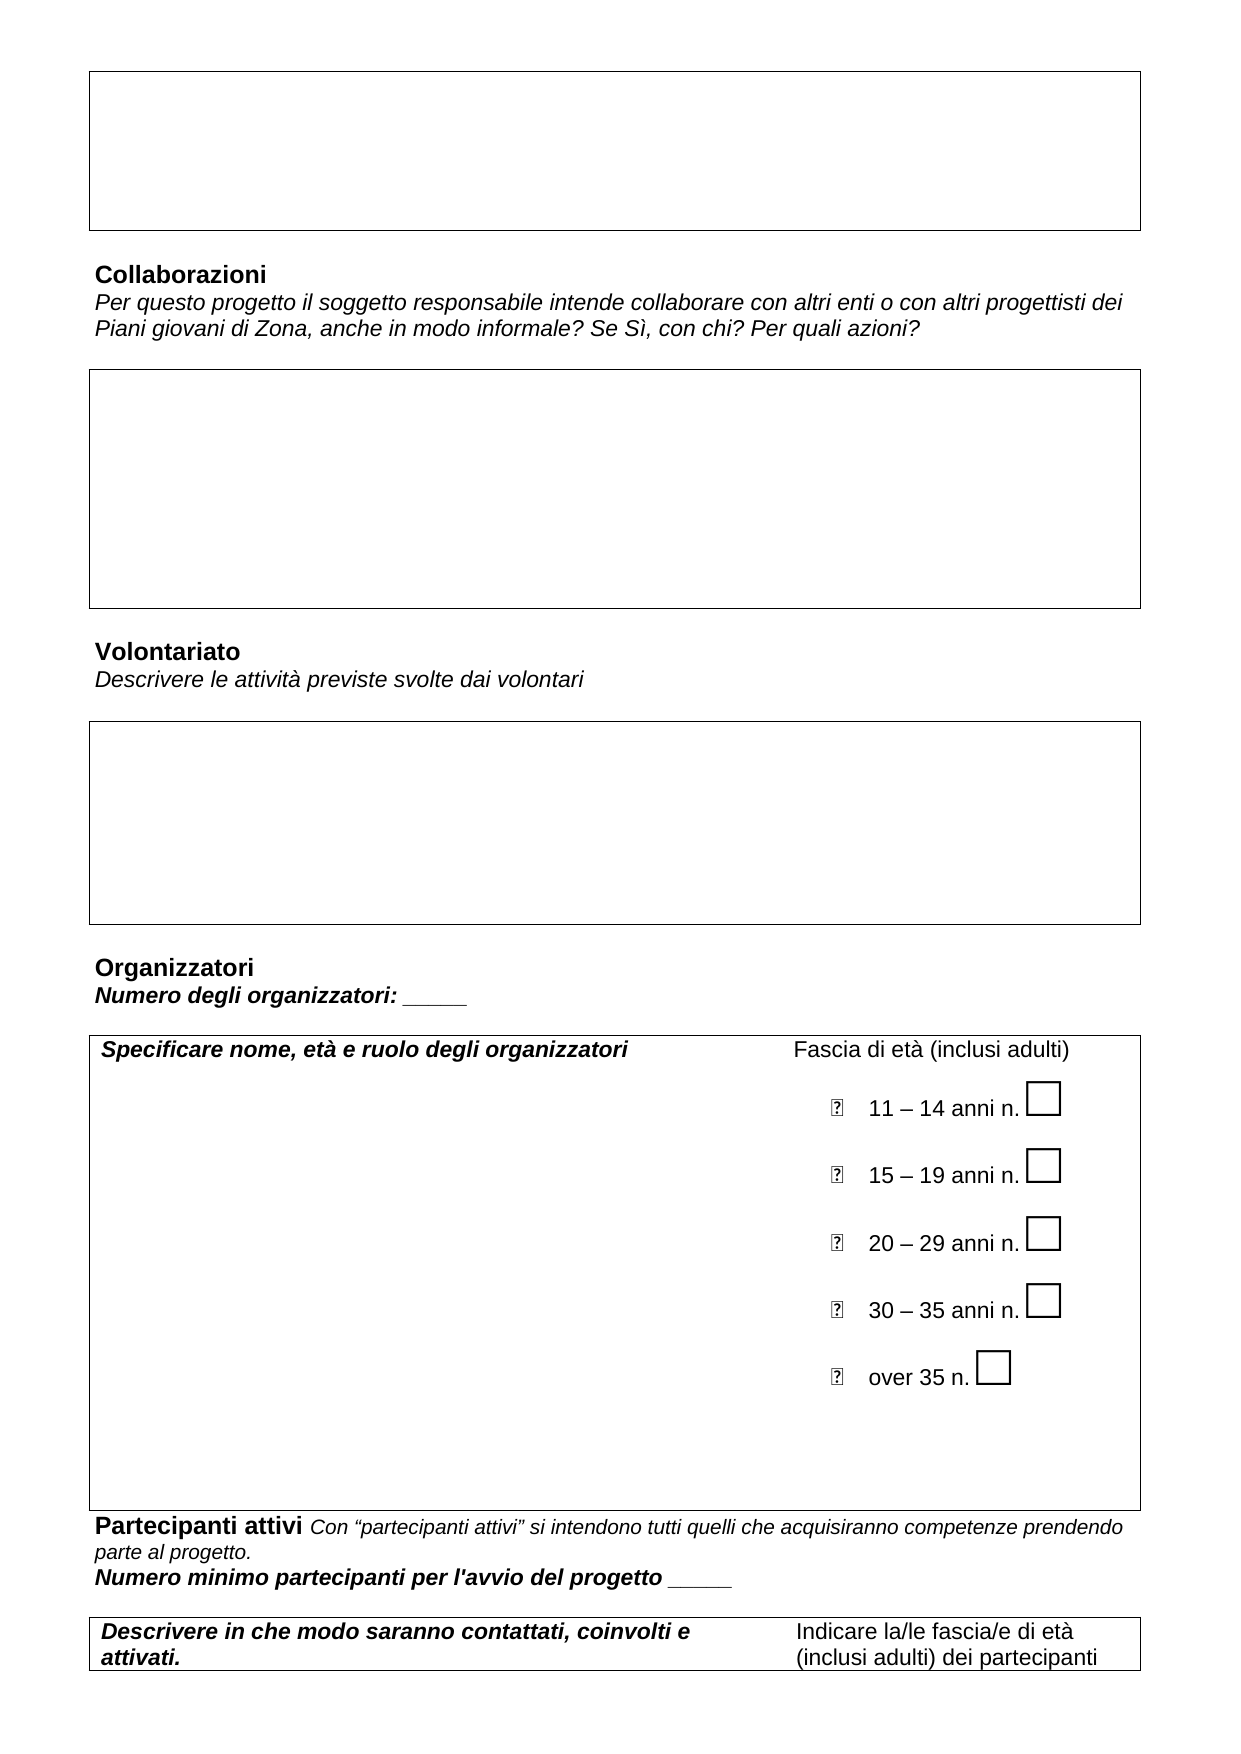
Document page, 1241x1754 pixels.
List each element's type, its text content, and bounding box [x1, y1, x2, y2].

text Numero degli organizzatori: _____ [94, 982, 1146, 1008]
table_header [90, 370, 1140, 607]
table_header [90, 72, 1140, 230]
table_header Indicare la/le fascia/e di età (inclusi adulti) dei partecipanti [784, 1618, 1140, 1670]
text Organizzatori [94, 953, 1146, 982]
text Descrivere le attività previste svolte dai volontari [94, 666, 1146, 692]
table_header Specificare nome, età e ruolo degli organizzatori [90, 1036, 781, 1510]
text Volontariato [94, 637, 1146, 666]
text Per questo progetto il soggetto responsabile intende collaborare con altri enti o con altri progettisti dei Piani giovani di Zona, anche in modo informale? Se Sì, con chi? Per quali azioni? [94, 288, 1146, 341]
table_header [90, 722, 1140, 923]
text Partecipanti attivi Con “partecipanti attivi” si intendono tutti quelli che acquisiranno competenze prendendo parte al progetto. [94, 1511, 1146, 1564]
table_header Fascia di età (inclusi adulti) 11 – 14 anni n. □ 15 – 19 anni n. □ 20 – 29 anni n. □ 30 – 35 anni n. □ over 35 n. □ [781, 1036, 1140, 1510]
text Collaborazioni [94, 260, 1146, 288]
text Numero minimo partecipanti per l'avvio del progetto _____ [94, 1564, 1146, 1590]
table_header Descrivere in che modo saranno contattati, coinvolti e attivati. [90, 1618, 784, 1670]
